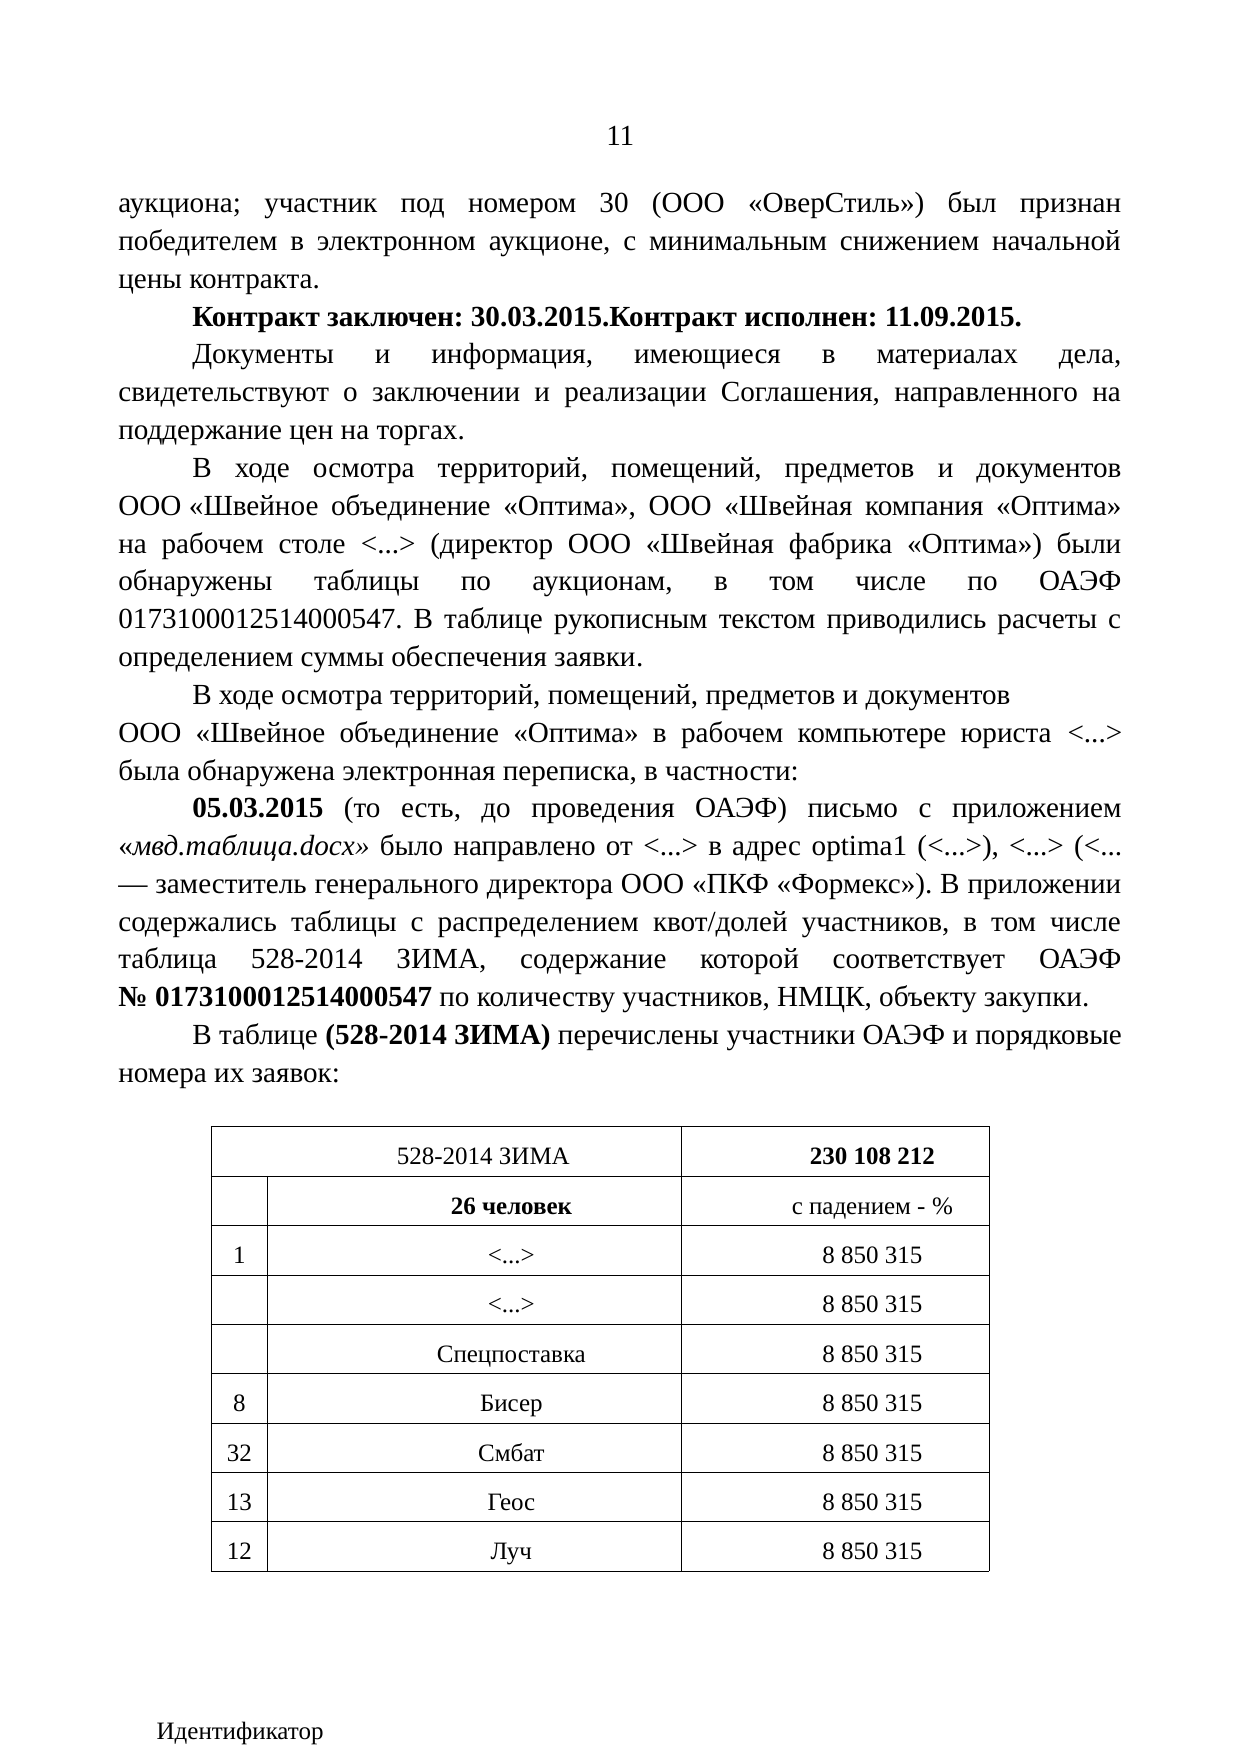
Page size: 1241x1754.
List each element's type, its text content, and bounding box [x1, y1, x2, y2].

table_cell 8 850 315 [682, 1374, 989, 1423]
table_cell 8 850 315 [682, 1325, 989, 1373]
text В ходе осмотра территорий, помещений, предметов и документов ООО «Швейное объединение «Оптима», ООО «Швейная компания «Оптима» на рабочем столе <...> (директор ООО «Швейная фабрика «Оптима») были обнаружены таблицы по аукционам, в том числе по ОАЭФ 0173100012514000547. В таблице рукописным текстом приводились расчеты с определением суммы обеспечения заявки. [118, 446, 1122, 673]
table_cell 8 850 315 [682, 1226, 989, 1274]
table_cell 1 [212, 1226, 267, 1274]
table_cell <...> [268, 1276, 681, 1324]
table_cell Геос [268, 1473, 681, 1521]
text В таблице (528-2014 ЗИМА) перечислены участники ОАЭФ и порядковые номера их заявок: [118, 1013, 1122, 1089]
text В ходе осмотра территорий, помещений, предметов и документов ООО «Швейное объединение «Оптима» в рабочем компьютере юриста <...> была обнаружена электронная переписка, в частности: [118, 673, 1122, 786]
table_cell 32 [212, 1424, 267, 1472]
table_cell Спецпоставка [268, 1325, 681, 1373]
table_cell <...> [268, 1226, 681, 1274]
text Документы и информация, имеющиеся в материалах дела, свидетельствуют о заключении и реализации Соглашения, направленного на поддержание цен на торгах. [118, 332, 1122, 446]
table_header 528-2014 ЗИМА [212, 1127, 681, 1176]
table_cell Смбат [268, 1424, 681, 1472]
table_header 230 108 212 [682, 1127, 989, 1176]
table_cell Бисер [268, 1374, 681, 1423]
table_cell 12 [212, 1522, 267, 1571]
text 05.03.2015 (то есть, до проведения ОАЭФ) письмо с приложением «мвд.таблица.docx» было направлено от <...> в адрес optima1 (<...>), <...> (<... — заместитель генерального директора ООО «ПКФ «Формекс»). В приложении содержались таблицы с распределением квот/долей участников, в том числе таблица 528-2014 ЗИМА, содержание которой соответствует ОАЭФ № 0173100012514000547 по количеству участников, НМЦК, объекту закупки. [118, 786, 1122, 1013]
text Контракт заключен: 30.03.2015.Контракт исполнен: 11.09.2015. [118, 294, 1122, 332]
table_cell 13 [212, 1473, 267, 1521]
table_cell 8 [212, 1374, 267, 1423]
table_cell c падением - % [682, 1177, 989, 1225]
table_cell 8 850 315 [682, 1424, 989, 1472]
table_cell Луч [268, 1522, 681, 1571]
table_cell 26 человек [268, 1177, 681, 1225]
table_cell [212, 1177, 267, 1225]
table_cell [212, 1325, 267, 1373]
text аукциона; участник под номером 30 (ООО «ОверСтиль») был признан победителем в электронном аукционе, с минимальным снижением начальной цены контракта. [118, 181, 1122, 294]
table_cell 8 850 315 [682, 1276, 989, 1324]
table_cell 8 850 315 [682, 1522, 989, 1571]
table_cell 8 850 315 [682, 1473, 989, 1521]
table_cell [212, 1276, 267, 1324]
